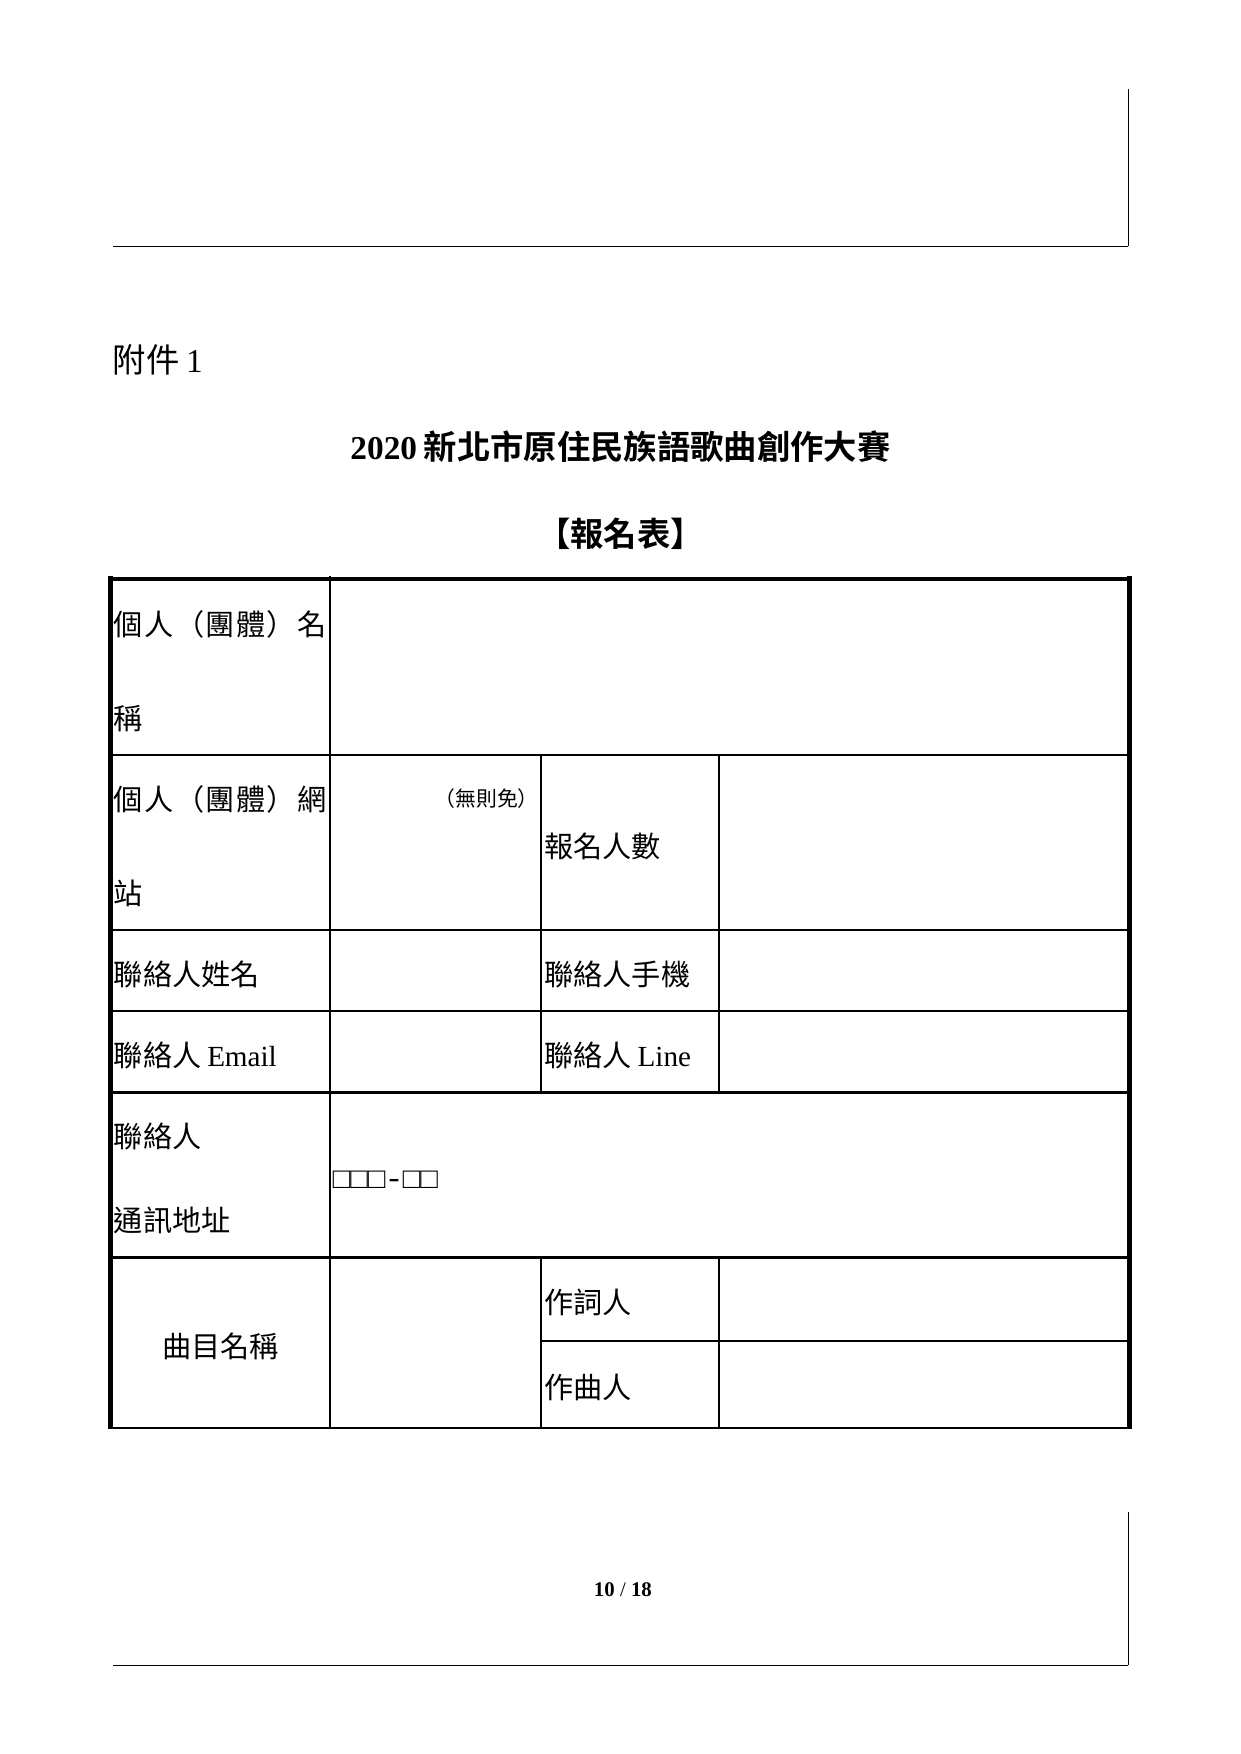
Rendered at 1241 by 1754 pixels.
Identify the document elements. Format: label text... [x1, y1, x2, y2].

table_cell 聯絡人Line [542, 1012, 718, 1091]
table_cell 個人（團體）網站 [113, 756, 329, 929]
table_cell [720, 756, 1127, 929]
table_cell 作詞人 [542, 1259, 718, 1339]
table_cell 聯絡人Email [113, 1012, 329, 1091]
table_cell （無則免） [331, 756, 540, 929]
table_cell 聯絡人姓名 [113, 931, 329, 1010]
table_cell [331, 931, 540, 1010]
table_cell [720, 931, 1127, 1010]
table_cell [331, 1259, 540, 1427]
table_cell 作曲人 [542, 1342, 718, 1427]
table_cell [720, 1012, 1127, 1091]
table_cell [720, 1259, 1127, 1339]
table_cell 報名人數 [542, 756, 718, 929]
table_cell 聯絡人手機 [542, 931, 718, 1010]
text 【報名表】 [112, 490, 1128, 552]
table_cell [331, 1012, 540, 1091]
text 附件1 [112, 317, 1128, 379]
table_header [331, 581, 1127, 754]
text 2020新北市原住民族語歌曲創作大賽 [112, 403, 1128, 466]
table_cell □□□-□□ [331, 1094, 1127, 1256]
table_cell 聯絡人 通訊地址 [113, 1094, 329, 1256]
table_cell 曲目名稱 [113, 1259, 329, 1427]
table_header 個人（團體）名稱 [113, 581, 329, 754]
table_cell [720, 1342, 1127, 1427]
